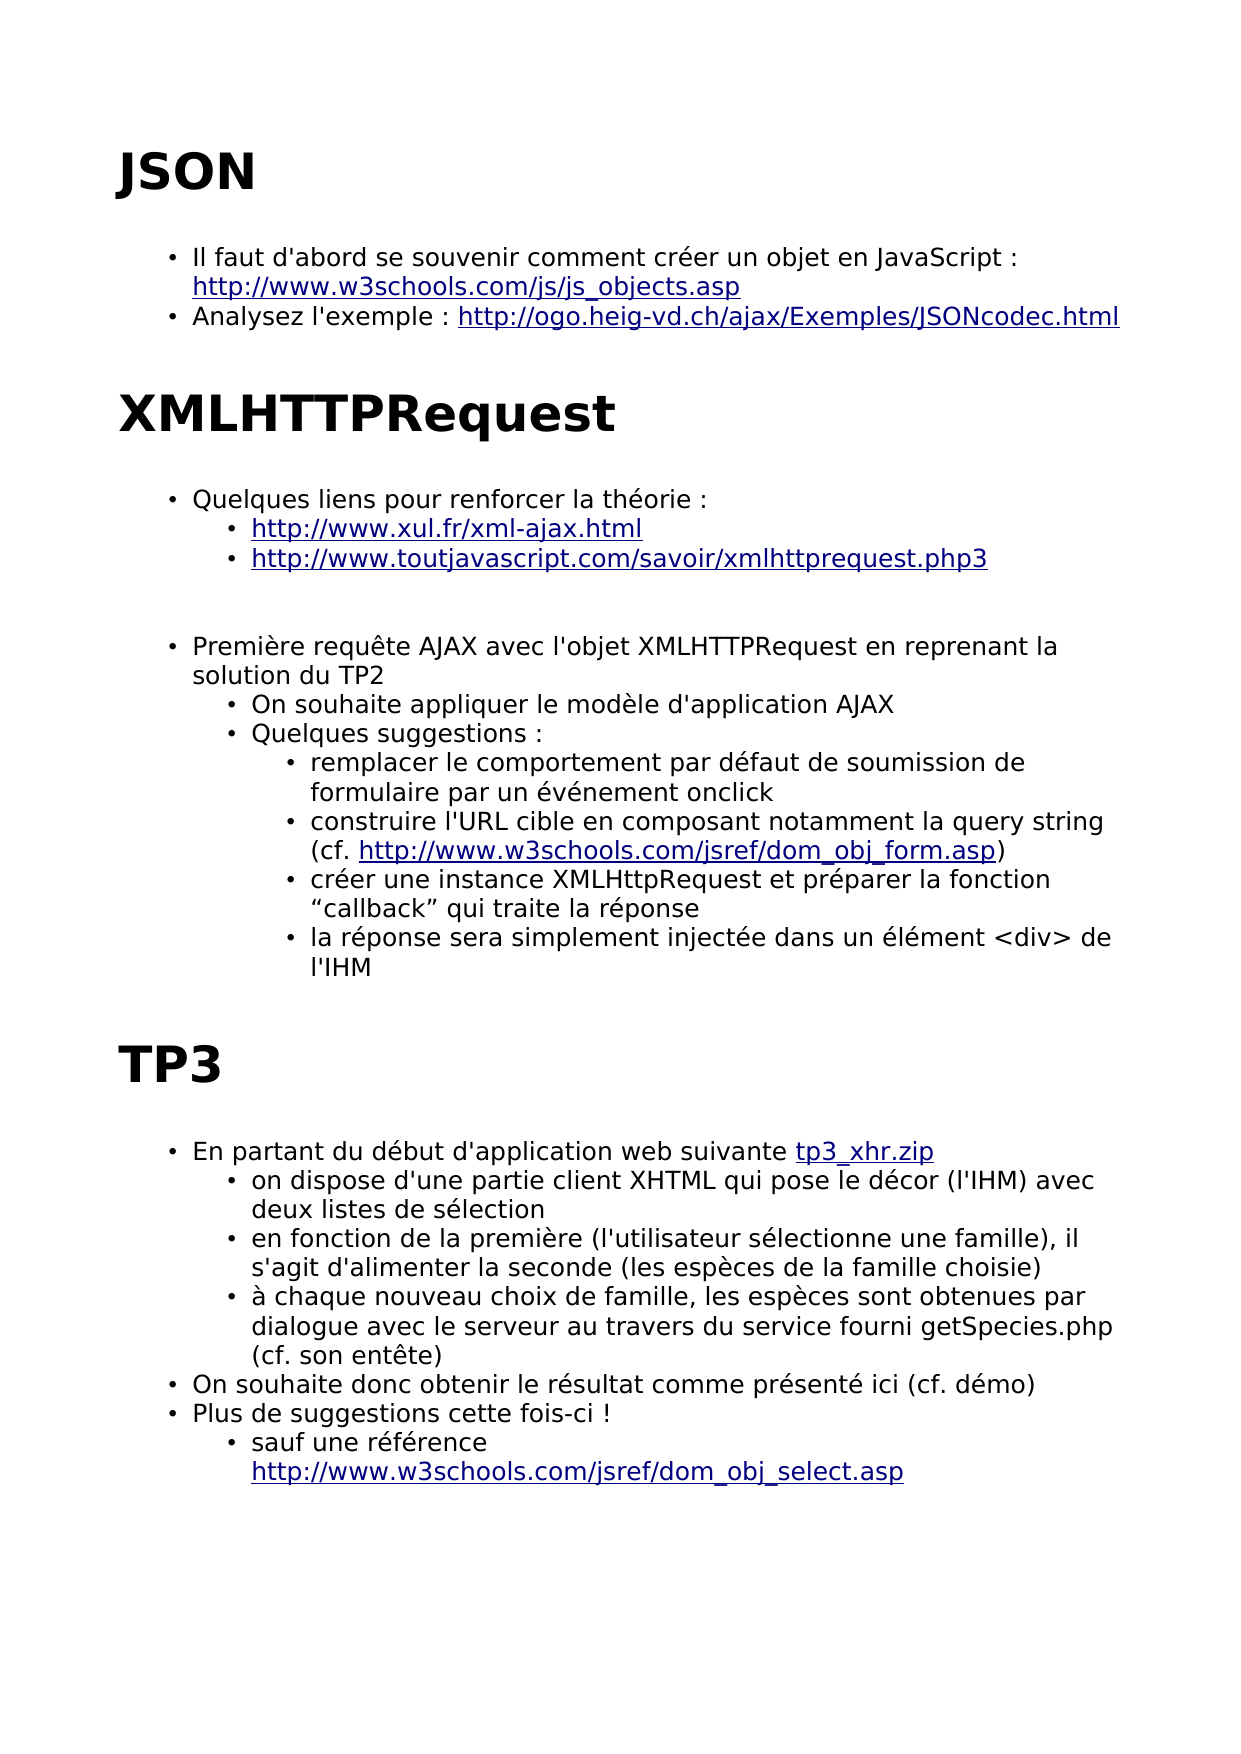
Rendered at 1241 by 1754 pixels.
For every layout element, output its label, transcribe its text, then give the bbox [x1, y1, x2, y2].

list en fonction de la première (l'utilisateur sélectionne une famille), il s'agit d'alimenter la seconde (les espèces de la famille choisie) [236, 1224, 1122, 1282]
subtitle TP3 [118, 1036, 1122, 1095]
list Quelques liens pour renforcer la théorie : [177, 486, 1122, 515]
list remplacer le comportement par défaut de soumission de formulaire par un événement onclick [295, 749, 1122, 807]
list à chaque nouveau choix de famille, les espèces sont obtenues par dialogue avec le serveur au travers du service fourni getSpecies.php (cf. son entête) [236, 1282, 1122, 1370]
list sauf une référence http://www.w3schools.com/jsref/dom_obj_select.asp [236, 1428, 1122, 1487]
list On souhaite appliquer le modèle d'application AJAX [236, 690, 1122, 719]
list on dispose d'une partie client XHTML qui pose le décor (l'IHM) avec deux listes de sélection [236, 1166, 1122, 1224]
list En partant du début d'application web suivante tp3_xhr.zip [177, 1137, 1122, 1166]
list construire l'URL cible en composant notamment la query string (cf. http://www.w3schools.com/jsref/dom_obj_form.asp) [295, 807, 1122, 865]
list Il faut d'abord se souvenir comment créer un objet en JavaScript : http://www.w3schools.com/js/js_objects.asp [177, 243, 1122, 302]
list créer une instance XMLHttpRequest et préparer la fonction “callback” qui traite la réponse [295, 865, 1122, 924]
list http://www.toutjavascript.com/savoir/xmlhttprequest.php3 [236, 544, 1122, 573]
list Quelques suggestions : [236, 719, 1122, 749]
list Première requête AJAX avec l'objet XMLHTTPRequest en reprenant la solution du TP2 [177, 632, 1122, 690]
list http://www.xul.fr/xml-ajax.html [236, 515, 1122, 544]
list On souhaite donc obtenir le résultat comme présenté ici (cf. démo) [177, 1370, 1122, 1399]
list Analysez l'exemple : http://ogo.heig-vd.ch/ajax/Exemples/JSONcodec.html [177, 302, 1122, 331]
list la réponse sera simplement injectée dans un élément <div> de l'IHM [295, 924, 1122, 982]
subtitle XMLHTTPRequest [118, 385, 1122, 443]
subtitle JSON [118, 143, 1122, 201]
list Plus de suggestions cette fois-ci ! [177, 1399, 1122, 1428]
